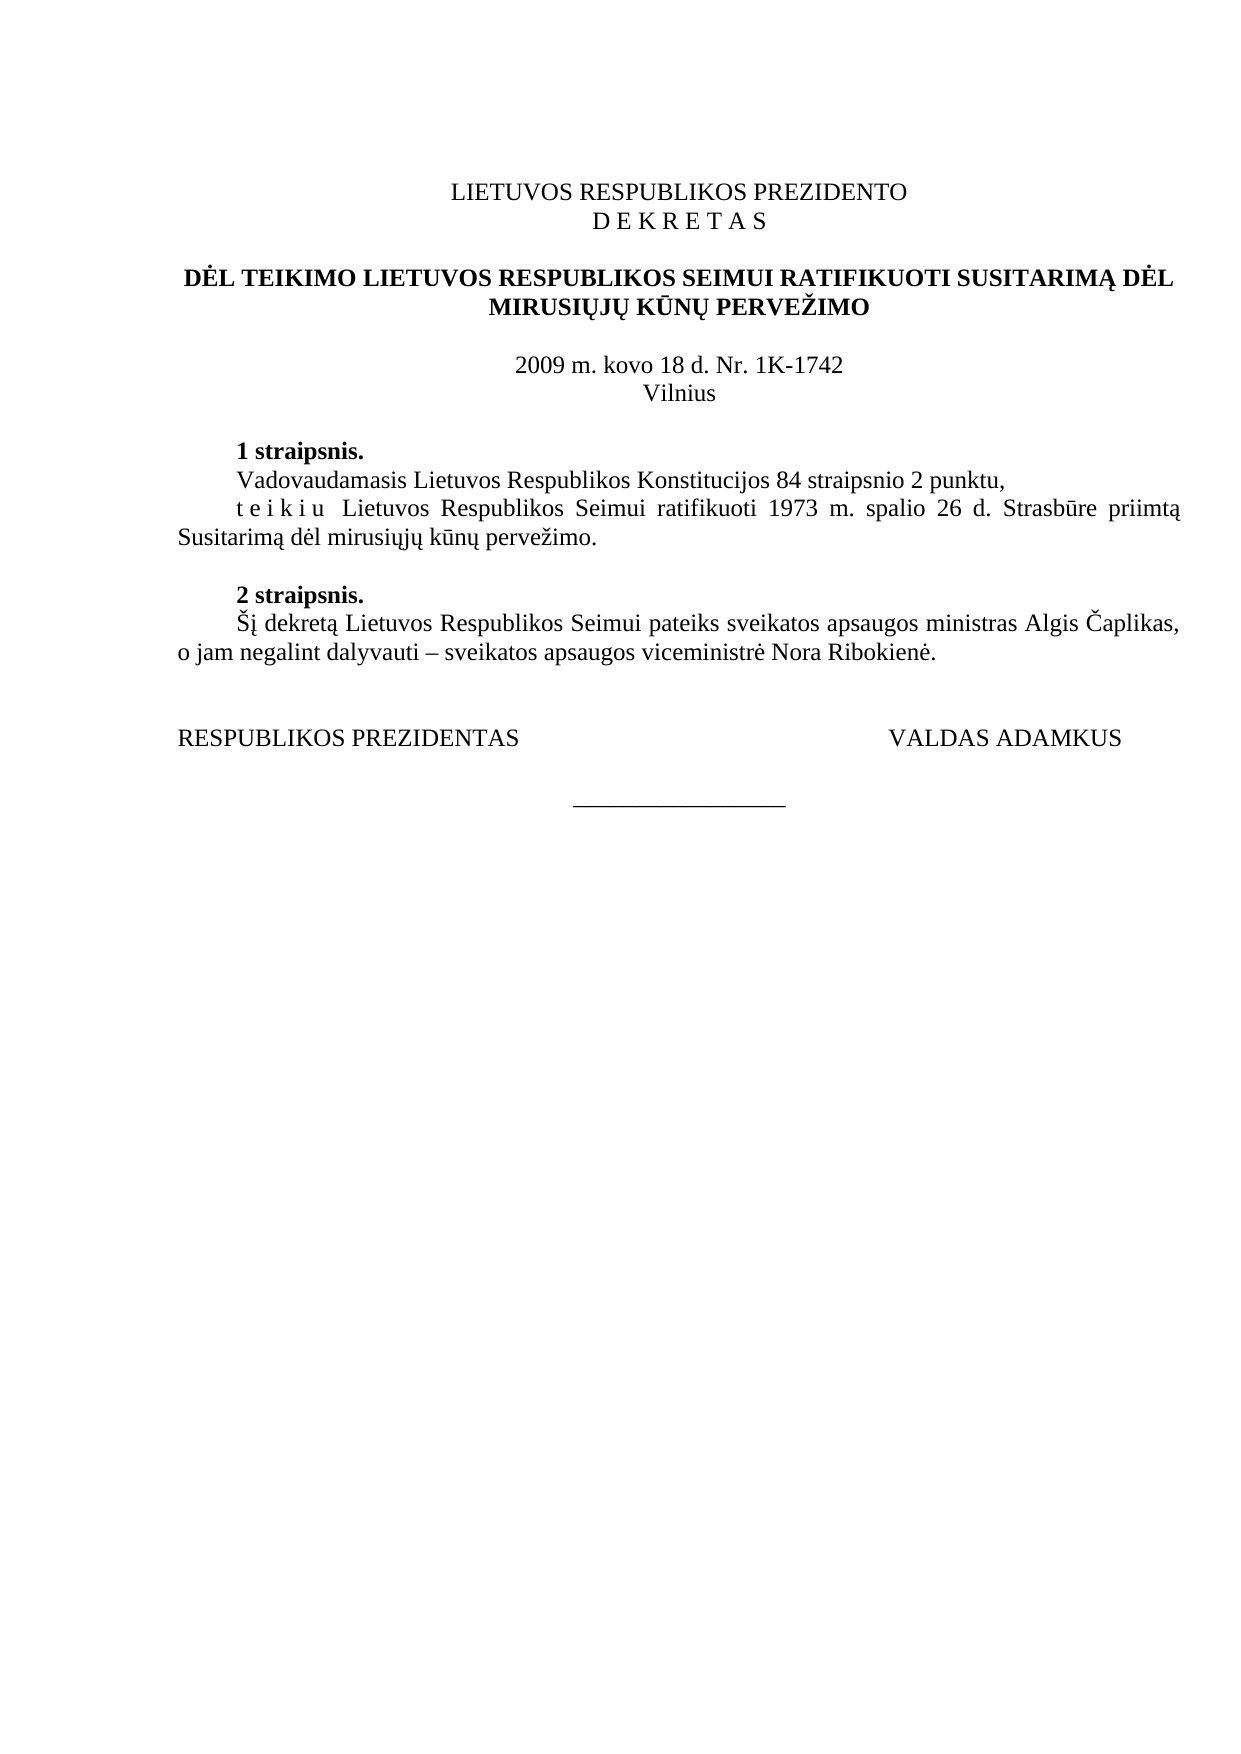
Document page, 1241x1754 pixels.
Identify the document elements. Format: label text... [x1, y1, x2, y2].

text Šį dekretą Lietuvos Respublikos Seimui pateiks sveikatos apsaugos ministras Algis Čaplikas, o jam negalint dalyvauti – sveikatos apsaugos viceministrė Nora Ribokienė. [177, 608, 1181, 666]
text 2 straipsnis. [177, 580, 1181, 608]
text RESPUBLIKOS PREZIDENTAS VALDAS ADAMKUS [177, 723, 1181, 752]
text Vadovaudamasis Lietuvos Respublikos Konstitucijos 84 straipsnio 2 punktu, [177, 465, 1181, 493]
text _________________ [177, 781, 1181, 810]
text DEKRETAS [177, 206, 1181, 235]
text teikiu Lietuvos Respublikos Seimui ratifikuoti 1973 m. spalio 26 d. Strasbūre priimtą Susitarimą dėl mirusiųjų kūnų pervežimo. [177, 493, 1181, 551]
text 1 straipsnis. [177, 436, 1181, 465]
text DĖL TEIKIMO LIETUVOS RESPUBLIKOS SEIMUI RATIFIKUOTI SUSITARIMĄ DĖL MIRUSIŲJŲ KŪNŲ PERVEŽIMO [177, 263, 1181, 321]
text 2009 m. kovo 18 d. Nr. 1K-1742 [177, 350, 1181, 378]
text Vilnius [177, 378, 1181, 407]
text LIETUVOS RESPUBLIKOS PREZIDENTO [177, 177, 1181, 206]
